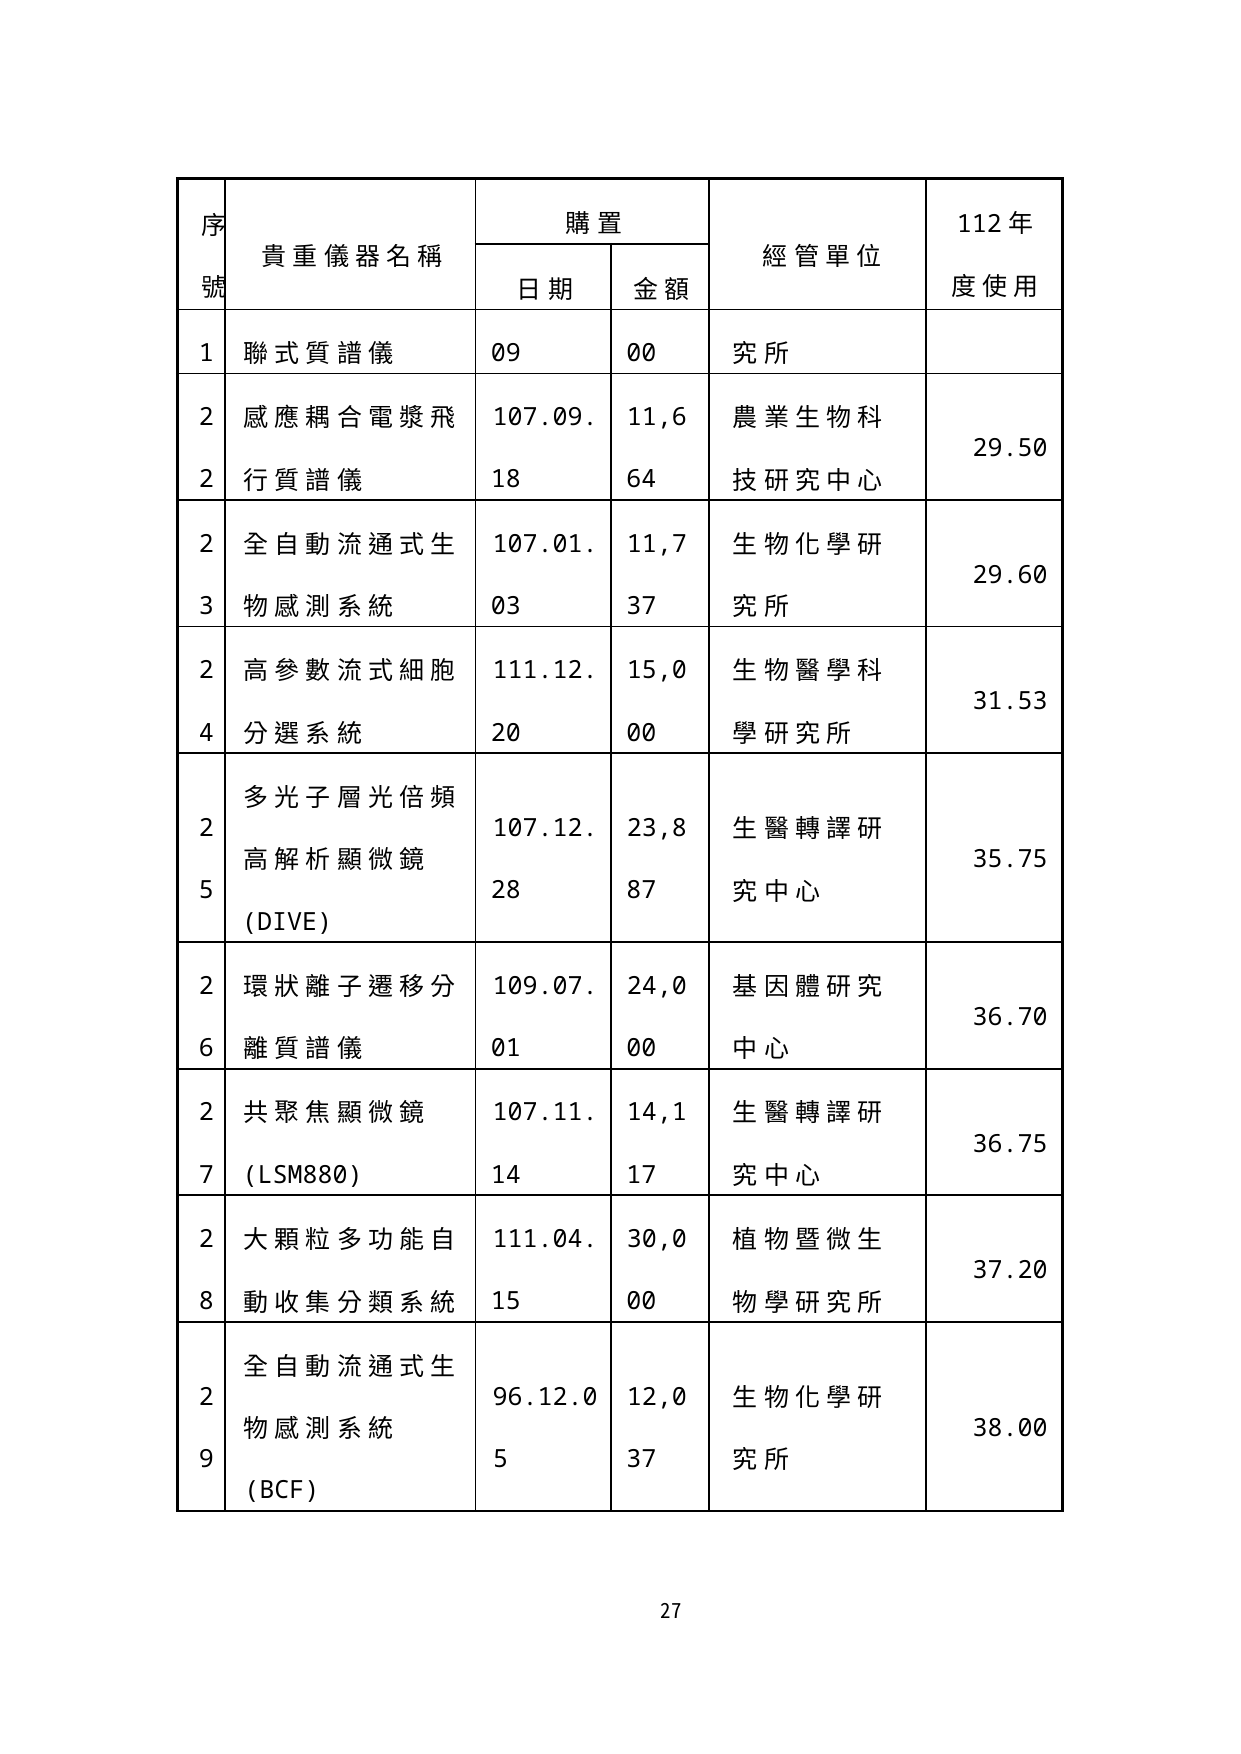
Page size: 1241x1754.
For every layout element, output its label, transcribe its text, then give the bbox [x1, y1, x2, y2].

table_cell 109.07.01 [476, 943, 610, 1068]
table_cell 28.85 [927, 310, 1061, 372]
table_cell 111.12.20 [476, 627, 610, 752]
table_cell 聯式質譜儀 [226, 310, 475, 372]
table_cell 感應耦合電漿飛行質譜儀 [226, 374, 475, 499]
table_cell 36.75 [927, 1070, 1061, 1194]
table_cell 1 [179, 310, 224, 372]
table_cell 38.00 [927, 1323, 1061, 1510]
table_cell 11,737 [612, 501, 708, 626]
table_cell 111.04.15 [476, 1196, 610, 1321]
table_cell 生醫轉譯研究中心 [710, 754, 925, 941]
table_cell 107.11.14 [476, 1070, 610, 1194]
table_cell 生物醫學科學研究所 [710, 627, 925, 752]
table_header 112年度使用率 [927, 180, 1061, 308]
table_cell 環狀離子遷移分離質譜儀 [226, 943, 475, 1068]
table_cell 107.09.18 [476, 374, 610, 499]
table_cell 日期 [476, 245, 610, 308]
table_cell 全自動流通式生物感測系統 (BCF) [226, 1323, 475, 1510]
table_cell 107.12.28 [476, 754, 610, 941]
table_cell 22 [179, 374, 224, 499]
table_cell 農業生物科技研究中心 [710, 374, 925, 499]
table_cell 00 [612, 310, 708, 372]
table_cell 107.01.03 [476, 501, 610, 626]
table_cell 高參數流式細胞分選系統 [226, 627, 475, 752]
table_cell 植物暨微生物學研究所 [710, 1196, 925, 1321]
table_cell 29.60 [927, 501, 1061, 626]
table_cell 生物化學研究所 [710, 501, 925, 626]
table_cell 14,117 [612, 1070, 708, 1194]
table_cell 35.75 [927, 754, 1061, 941]
table_cell 36.70 [927, 943, 1061, 1068]
table_cell 30,000 [612, 1196, 708, 1321]
table_cell 29.50 [927, 374, 1061, 499]
table_cell 23 [179, 501, 224, 626]
table_cell 11,664 [612, 374, 708, 499]
table_cell 23,887 [612, 754, 708, 941]
table_cell 27 [179, 1070, 224, 1194]
table_cell 12,037 [612, 1323, 708, 1510]
table_cell 09 [476, 310, 610, 372]
table_cell 24 [179, 627, 224, 752]
table_header 序號 [179, 180, 224, 308]
table_cell 生物化學研究所 [710, 1323, 925, 1510]
table_cell 大顆粒多功能自動收集分類系統 [226, 1196, 475, 1321]
table_cell 37.20 [927, 1196, 1061, 1321]
table_cell 15,000 [612, 627, 708, 752]
table_cell 全自動流通式生物感測系統 [226, 501, 475, 626]
table_cell 29 [179, 1323, 224, 1510]
table_cell 25 [179, 754, 224, 941]
table_cell 24,000 [612, 943, 708, 1068]
table_cell 28 [179, 1196, 224, 1321]
table_cell 31.53 [927, 627, 1061, 752]
table_cell 究所 [710, 310, 925, 372]
table_cell 金額 [612, 245, 708, 308]
table_header 購置 [476, 180, 708, 243]
table_cell 96.12.05 [476, 1323, 610, 1510]
table_cell 共聚焦顯微鏡(LSM880) [226, 1070, 475, 1194]
table_cell 基因體研究中心 [710, 943, 925, 1068]
table_cell 多光子層光倍頻高解析顯微鏡(DIVE) [226, 754, 475, 941]
table_cell 生醫轉譯研究中心 [710, 1070, 925, 1194]
table_header 貴重儀器名稱 [226, 180, 475, 308]
table_header 經管單位 [710, 180, 925, 308]
table_cell 26 [179, 943, 224, 1068]
